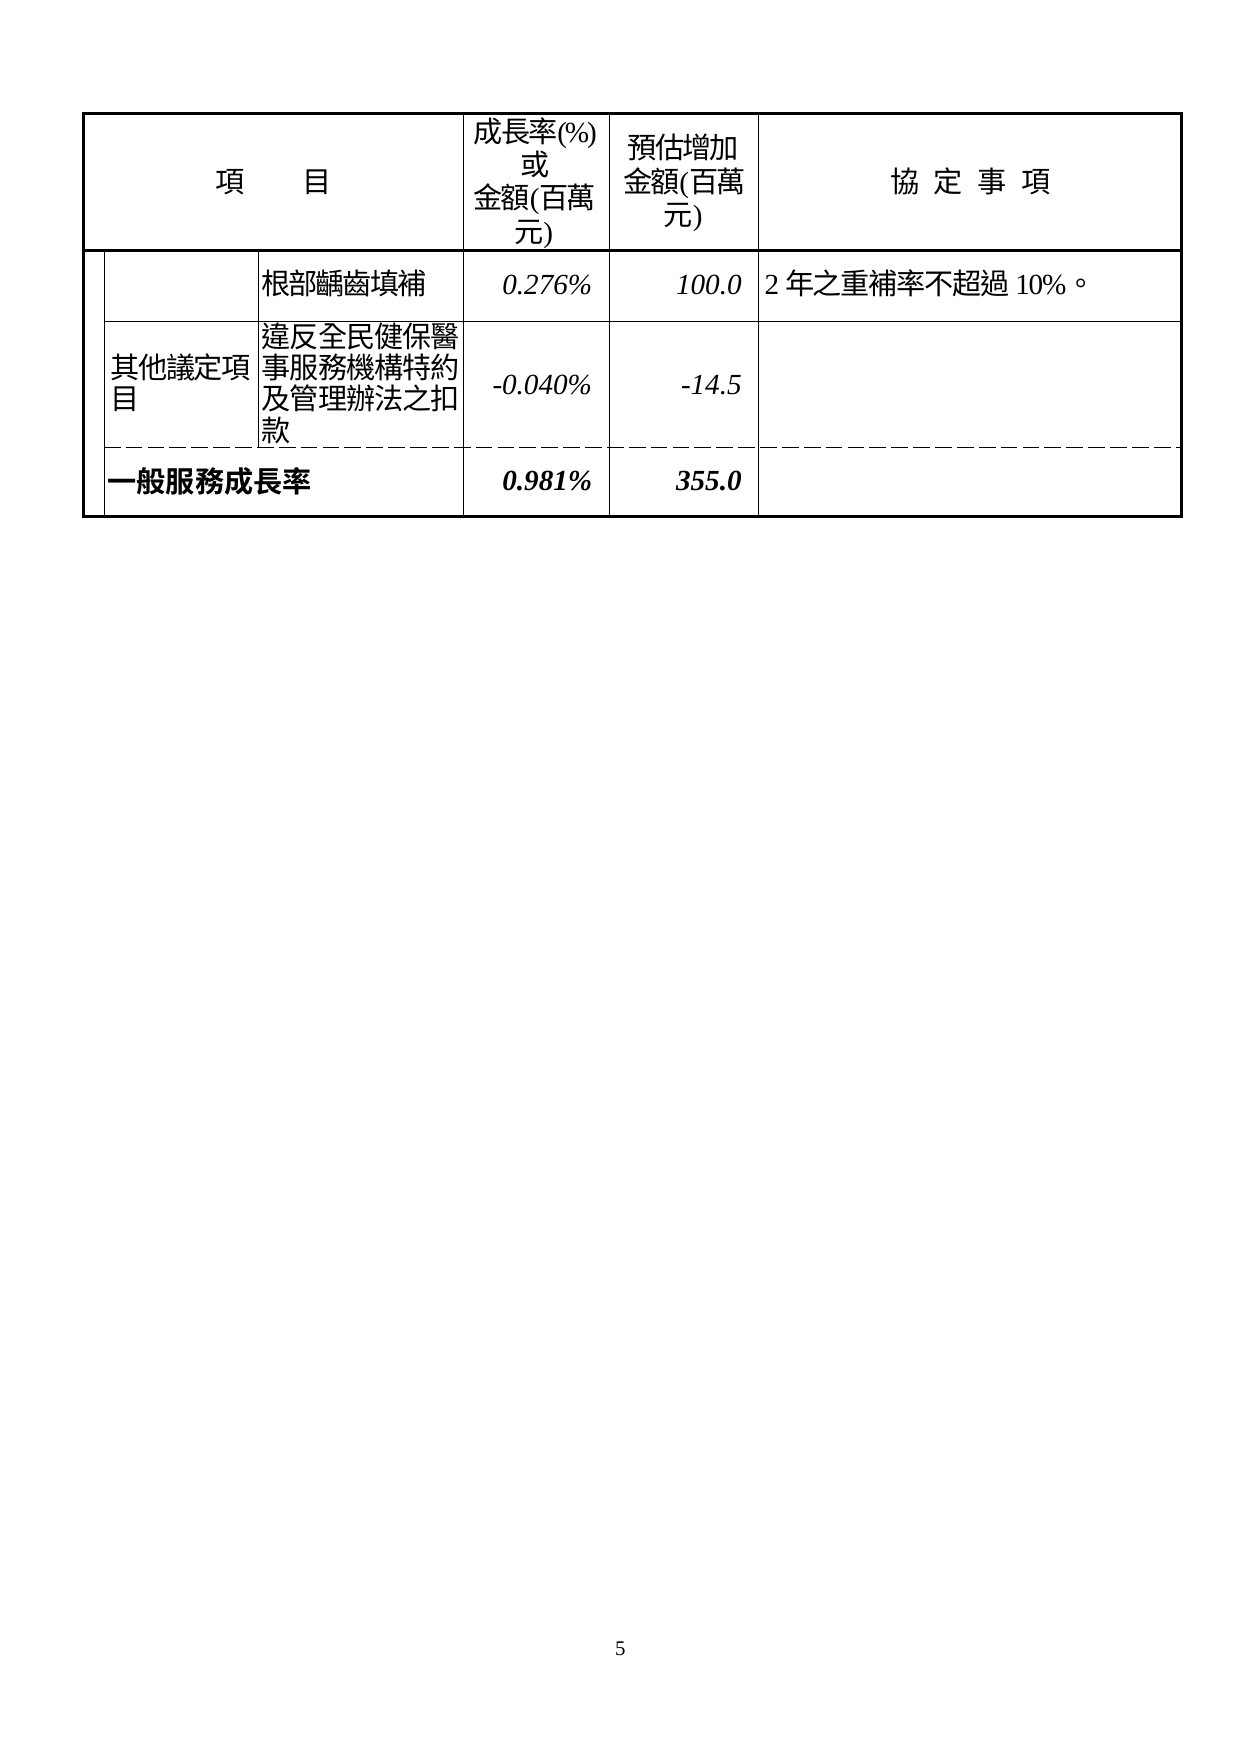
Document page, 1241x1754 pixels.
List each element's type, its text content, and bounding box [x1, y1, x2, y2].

table_cell 2年之重補率不超過10%。 [759, 252, 1180, 321]
table_cell [759, 322, 1180, 447]
table_cell 違反全民健保醫事服務機構特約及管理辦法之扣款 [259, 322, 463, 447]
table_header 預估增加 金額(百萬元) [610, 115, 758, 249]
table_cell 100.0 [610, 252, 758, 321]
table_cell 根部齲齒填補 [259, 252, 463, 321]
table_cell [85, 447, 104, 515]
table_cell [85, 321, 104, 447]
table_cell 一般服務成長率 [105, 447, 463, 515]
table_header 項 目 [85, 115, 463, 249]
table_cell 0.981% [464, 447, 609, 515]
table_cell 其他議定項目 [105, 322, 258, 447]
table_header 協 定 事 項 [759, 115, 1180, 249]
table_cell -14.5 [610, 322, 758, 447]
table_cell [759, 447, 1180, 515]
table_cell [105, 252, 258, 321]
table_header 成長率(%)或 金額(百萬元) [464, 115, 609, 249]
table_cell 355.0 [610, 447, 758, 515]
table_cell [85, 252, 104, 321]
table_cell -0.040% [464, 322, 609, 447]
table_cell 0.276% [464, 252, 609, 321]
